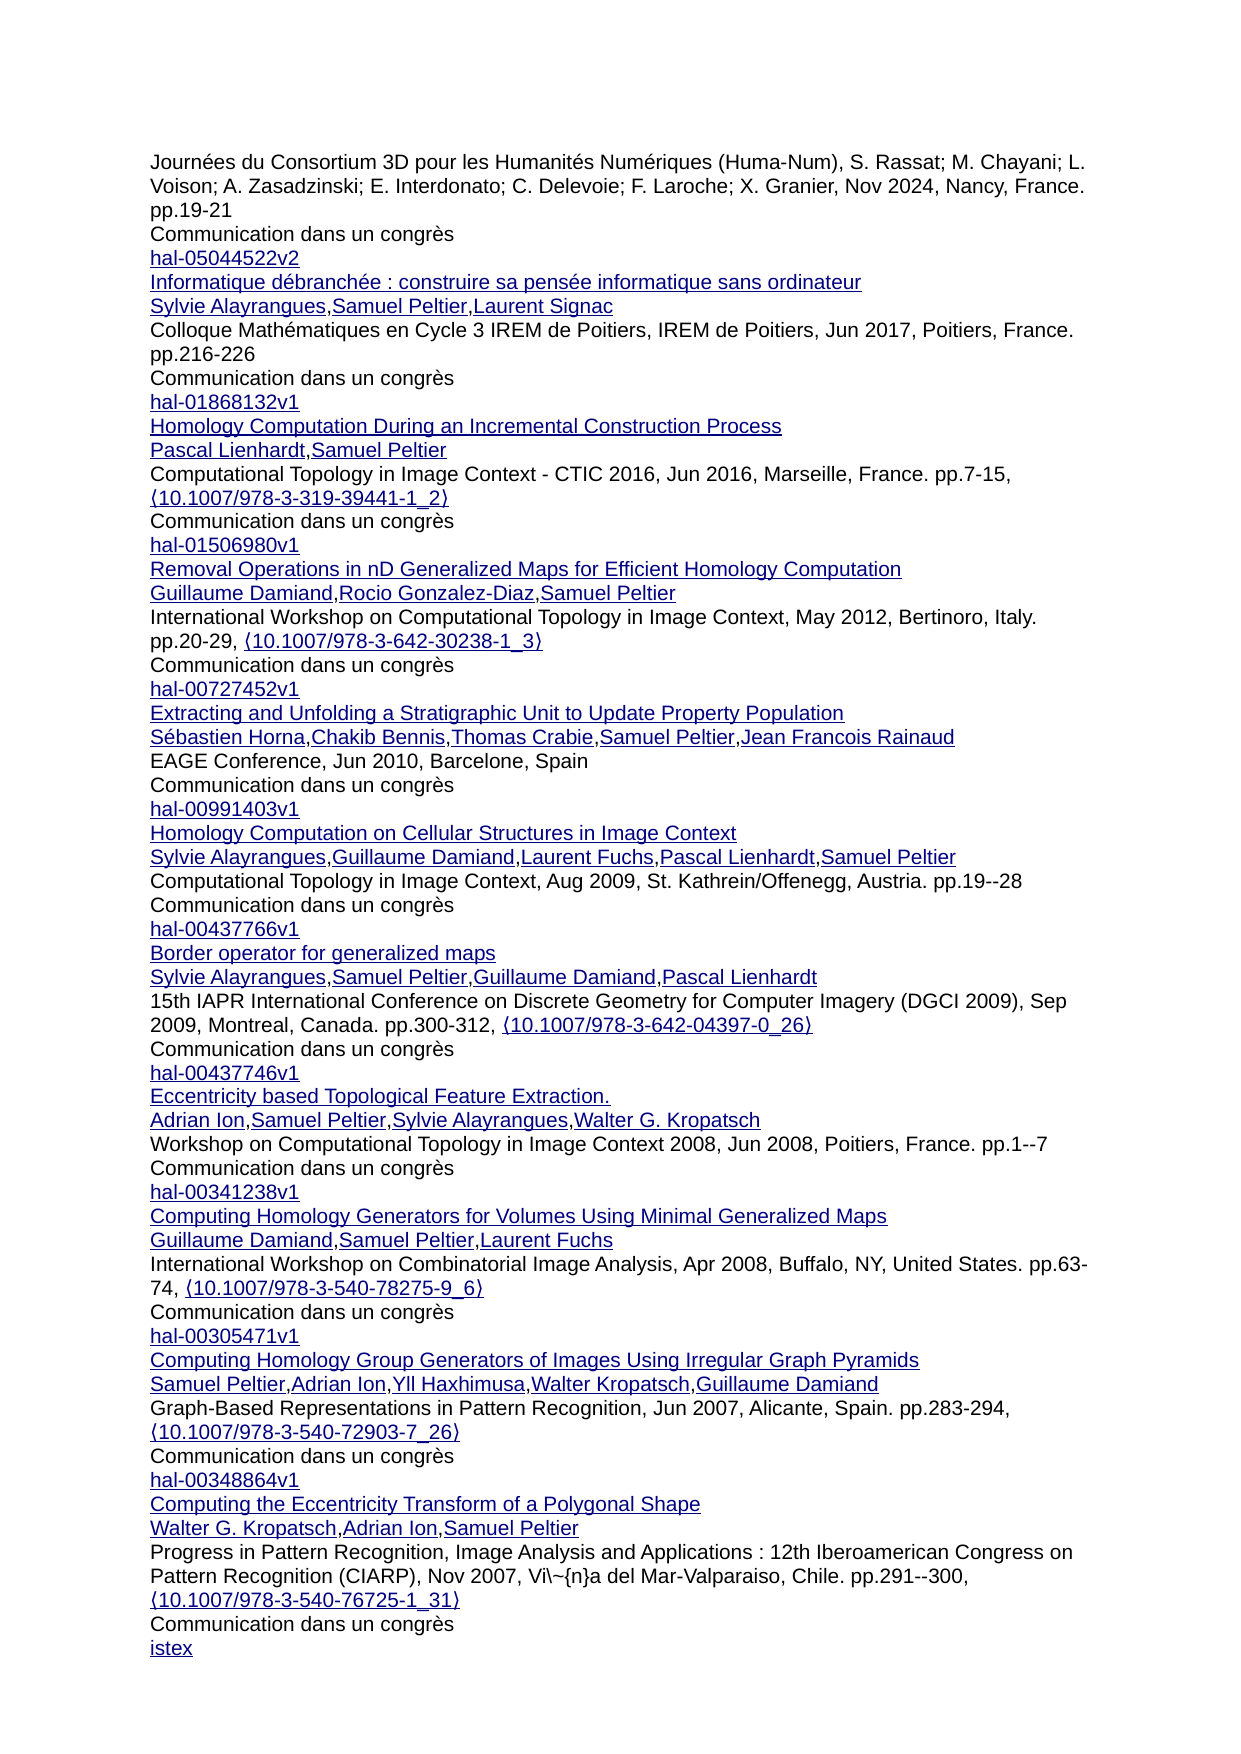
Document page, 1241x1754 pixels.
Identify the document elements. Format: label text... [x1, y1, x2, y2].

table_cell Journées du Consortium 3D pour les Humanités Numériques (Huma-Num), S. Rassat; M. Chayani; L. Voison; A. Zasadzinski; E. Interdonato; C. Delevoie; F. Laroche; X. Granier, Nov 2024, Nancy, France. pp.19-21 Communication dans un congrès hal-05044522v2 [150, 150, 1090, 270]
table_cell Informatique débranchée : construire sa pensée informatique sans ordinateur Sylvie Alayrangues,Samuel Peltier,Laurent Signac Colloque Mathématiques en Cycle 3 IREM de Poitiers, IREM de Poitiers, Jun 2017, Poitiers, France. pp.216-226 Communication dans un congrès hal-01868132v1 [150, 270, 1090, 413]
table_cell Extracting and Unfolding a Stratigraphic Unit to Update Property Population Sébastien Horna,Chakib Bennis,Thomas Crabie,Samuel Peltier,Jean Francois Rainaud EAGE Conference, Jun 2010, Barcelone, Spain Communication dans un congrès hal-00991403v1 [150, 701, 1090, 821]
table_cell Computing Homology Group Generators of Images Using Irregular Graph Pyramids Samuel Peltier,Adrian Ion,Yll Haxhimusa,Walter Kropatsch,Guillaume Damiand Graph-Based Representations in Pattern Recognition, Jun 2007, Alicante, Spain. pp.283-294, ⟨10.1007/978-3-540-72903-7_26⟩ Communication dans un congrès hal-00348864v1 [150, 1348, 1090, 1492]
table_cell Removal Operations in nD Generalized Maps for Efficient Homology Computation Guillaume Damiand,Rocio Gonzalez-Diaz,Samuel Peltier International Workshop on Computational Topology in Image Context, May 2012, Bertinoro, Italy. pp.20-29, ⟨10.1007/978-3-642-30238-1_3⟩ Communication dans un congrès hal-00727452v1 [150, 557, 1090, 701]
table_cell Eccentricity based Topological Feature Extraction. Adrian Ion,Samuel Peltier,Sylvie Alayrangues,Walter G. Kropatsch Workshop on Computational Topology in Image Context 2008, Jun 2008, Poitiers, France. pp.1--7 Communication dans un congrès hal-00341238v1 [150, 1084, 1090, 1204]
table_cell Computing the Eccentricity Transform of a Polygonal Shape Walter G. Kropatsch,Adrian Ion,Samuel Peltier Progress in Pattern Recognition, Image Analysis and Applications : 12th Iberoamerican Congress on Pattern Recognition (CIARP), Nov 2007, Vi\~{n}a del Mar-Valparaiso, Chile. pp.291--300, ⟨10.1007/978-3-540-76725-1_31⟩ Communication dans un congrès istex [150, 1492, 1090, 1659]
table_cell Homology Computation During an Incremental Construction Process Pascal Lienhardt,Samuel Peltier Computational Topology in Image Context - CTIC 2016, Jun 2016, Marseille, France. pp.7-15, ⟨10.1007/978-3-319-39441-1_2⟩ Communication dans un congrès hal-01506980v1 [150, 414, 1090, 557]
table_cell Border operator for generalized maps Sylvie Alayrangues,Samuel Peltier,Guillaume Damiand,Pascal Lienhardt 15th IAPR International Conference on Discrete Geometry for Computer Imagery (DGCI 2009), Sep 2009, Montreal, Canada. pp.300-312, ⟨10.1007/978-3-642-04397-0_26⟩ Communication dans un congrès hal-00437746v1 [150, 941, 1090, 1084]
table_cell Homology Computation on Cellular Structures in Image Context Sylvie Alayrangues,Guillaume Damiand,Laurent Fuchs,Pascal Lienhardt,Samuel Peltier Computational Topology in Image Context, Aug 2009, St. Kathrein/Offenegg, Austria. pp.19--28 Communication dans un congrès hal-00437766v1 [150, 821, 1090, 941]
table_cell Computing Homology Generators for Volumes Using Minimal Generalized Maps Guillaume Damiand,Samuel Peltier,Laurent Fuchs International Workshop on Combinatorial Image Analysis, Apr 2008, Buffalo, NY, United States. pp.63-74, ⟨10.1007/978-3-540-78275-9_6⟩ Communication dans un congrès hal-00305471v1 [150, 1204, 1090, 1348]
